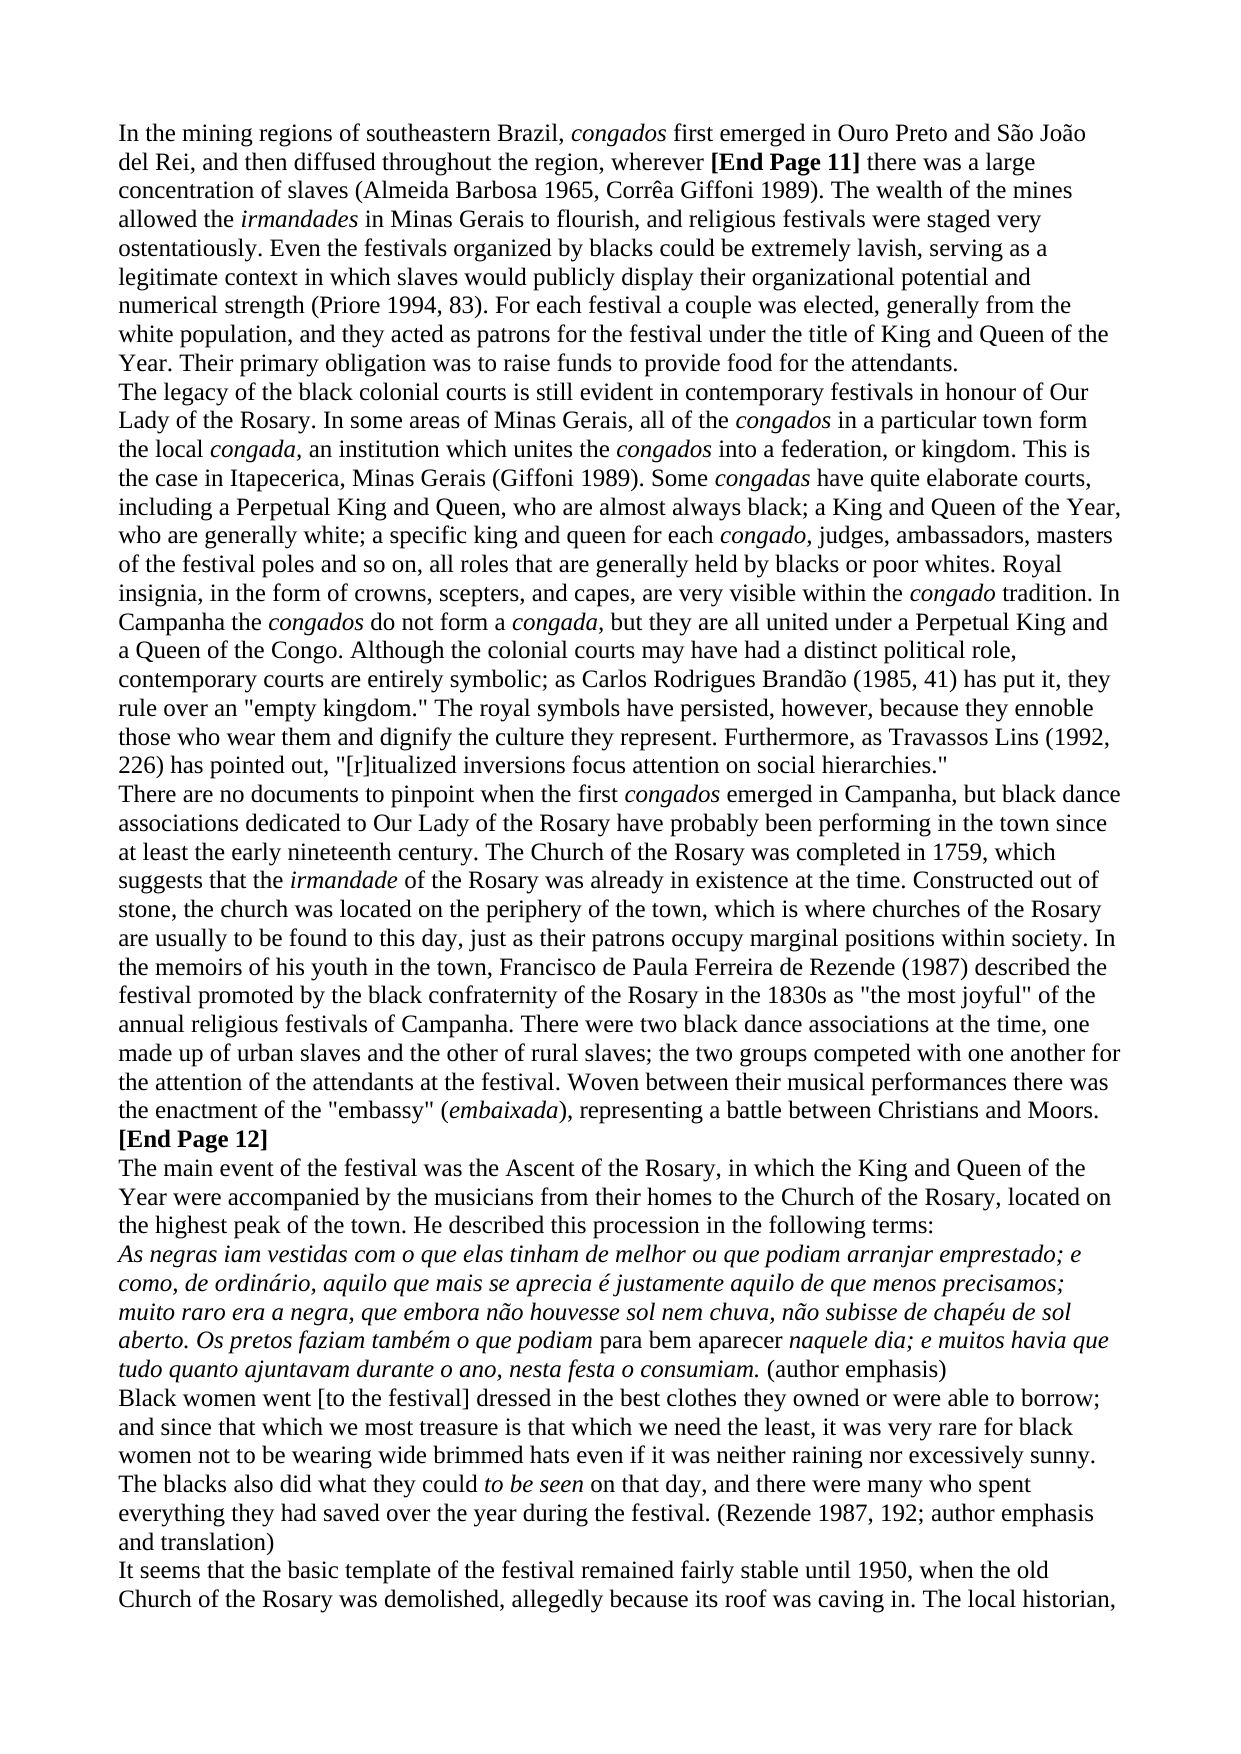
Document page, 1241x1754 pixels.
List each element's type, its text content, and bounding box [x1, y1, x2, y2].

text Black women went [to the festival] dressed in the best clothes they owned or were able to borrow; and since that which we most treasure is that which we need the least, it was very rare for black women not to be wearing wide brimmed hats even if it was neither raining nor excessively sunny. The blacks also did what they could to be seen on that day, and there were many who spent everything they had saved over the year during the festival. (Rezende 1987, 192; author emphasis and translation) [118, 1383, 1122, 1556]
text The legacy of the black colonial courts is still evident in contemporary festivals in honour of Our Lady of the Rosary. In some areas of Minas Gerais, all of the congados in a particular town form the local congada, an institution which unites the congados into a federation, or kingdom. This is the case in Itapecerica, Minas Gerais (Giffoni 1989). Some congadas have quite elaborate courts, including a Perpetual King and Queen, who are almost always black; a King and Queen of the Year, who are generally white; a specific king and queen for each congado, judges, ambassadors, masters of the festival poles and so on, all roles that are generally held by blacks or poor whites. Royal insignia, in the form of crowns, scepters, and capes, are very visible within the congado tradition. In Campanha the congados do not form a congada, but they are all united under a Perpetual King and a Queen of the Congo. Although the colonial courts may have had a distinct political role, contemporary courts are entirely symbolic; as Carlos Rodrigues Brandão (1985, 41) has put it, they rule over an "empty kingdom." The royal symbols have persisted, however, because they ennoble those who wear them and dignify the culture they represent. Furthermore, as Travassos Lins (1992, 226) has pointed out, "[r]itualized inversions focus attention on social hierarchies." [118, 377, 1122, 779]
text There are no documents to pinpoint when the first congados emerged in Campanha, but black dance associations dedicated to Our Lady of the Rosary have probably been performing in the town since at least the early nineteenth century. The Church of the Rosary was completed in 1759, which suggests that the irmandade of the Rosary was already in existence at the time. Constructed out of stone, the church was located on the periphery of the town, which is where churches of the Rosary are usually to be found to this day, just as their patrons occupy marginal positions within society. In the memoirs of his youth in the town, Francisco de Paula Ferreira de Rezende (1987) described the festival promoted by the black confraternity of the Rosary in the 1830s as "the most joyful" of the annual religious festivals of Campanha. There were two black dance associations at the time, one made up of urban slaves and the other of rural slaves; the two groups competed with one another for the attention of the attendants at the festival. Woven between their musical performances there was the enactment of the "embassy" (embaixada), representing a battle between Christians and Moors. [End Page 12] [118, 779, 1122, 1153]
text The main event of the festival was the Ascent of the Rosary, in which the King and Queen of the Year were accompanied by the musicians from their homes to the Church of the Rosary, located on the highest peak of the town. He described this procession in the following terms: [118, 1153, 1122, 1239]
text In the mining regions of southeastern Brazil, congados first emerged in Ouro Preto and São João del Rei, and then diffused throughout the region, wherever [End Page 11] there was a large concentration of slaves (Almeida Barbosa 1965, Corrêa Giffoni 1989). The wealth of the mines allowed the irmandades in Minas Gerais to flourish, and religious festivals were staged very ostentatiously. Even the festivals organized by blacks could be extremely lavish, serving as a legitimate context in which slaves would publicly display their organizational potential and numerical strength (Priore 1994, 83). For each festival a couple was elected, generally from the white population, and they acted as patrons for the festival under the title of King and Queen of the Year. Their primary obligation was to raise funds to provide food for the attendants. [118, 118, 1122, 377]
text It seems that the basic template of the festival remained fairly stable until 1950, when the old Church of the Rosary was demolished, allegedly because its roof was caving in. The local historian, [118, 1556, 1122, 1613]
text As negras iam vestidas com o que elas tinham de melhor ou que podiam arranjar emprestado; e como, de ordinário, aquilo que mais se aprecia é justamente aquilo de que menos precisamos; muito raro era a negra, que embora não houvesse sol nem chuva, não subisse de chapéu de sol aberto. Os pretos faziam também o que podiam para bem aparecer naquele dia; e muitos havia que tudo quanto ajuntavam durante o ano, nesta festa o consumiam. (author emphasis) [118, 1239, 1122, 1383]
